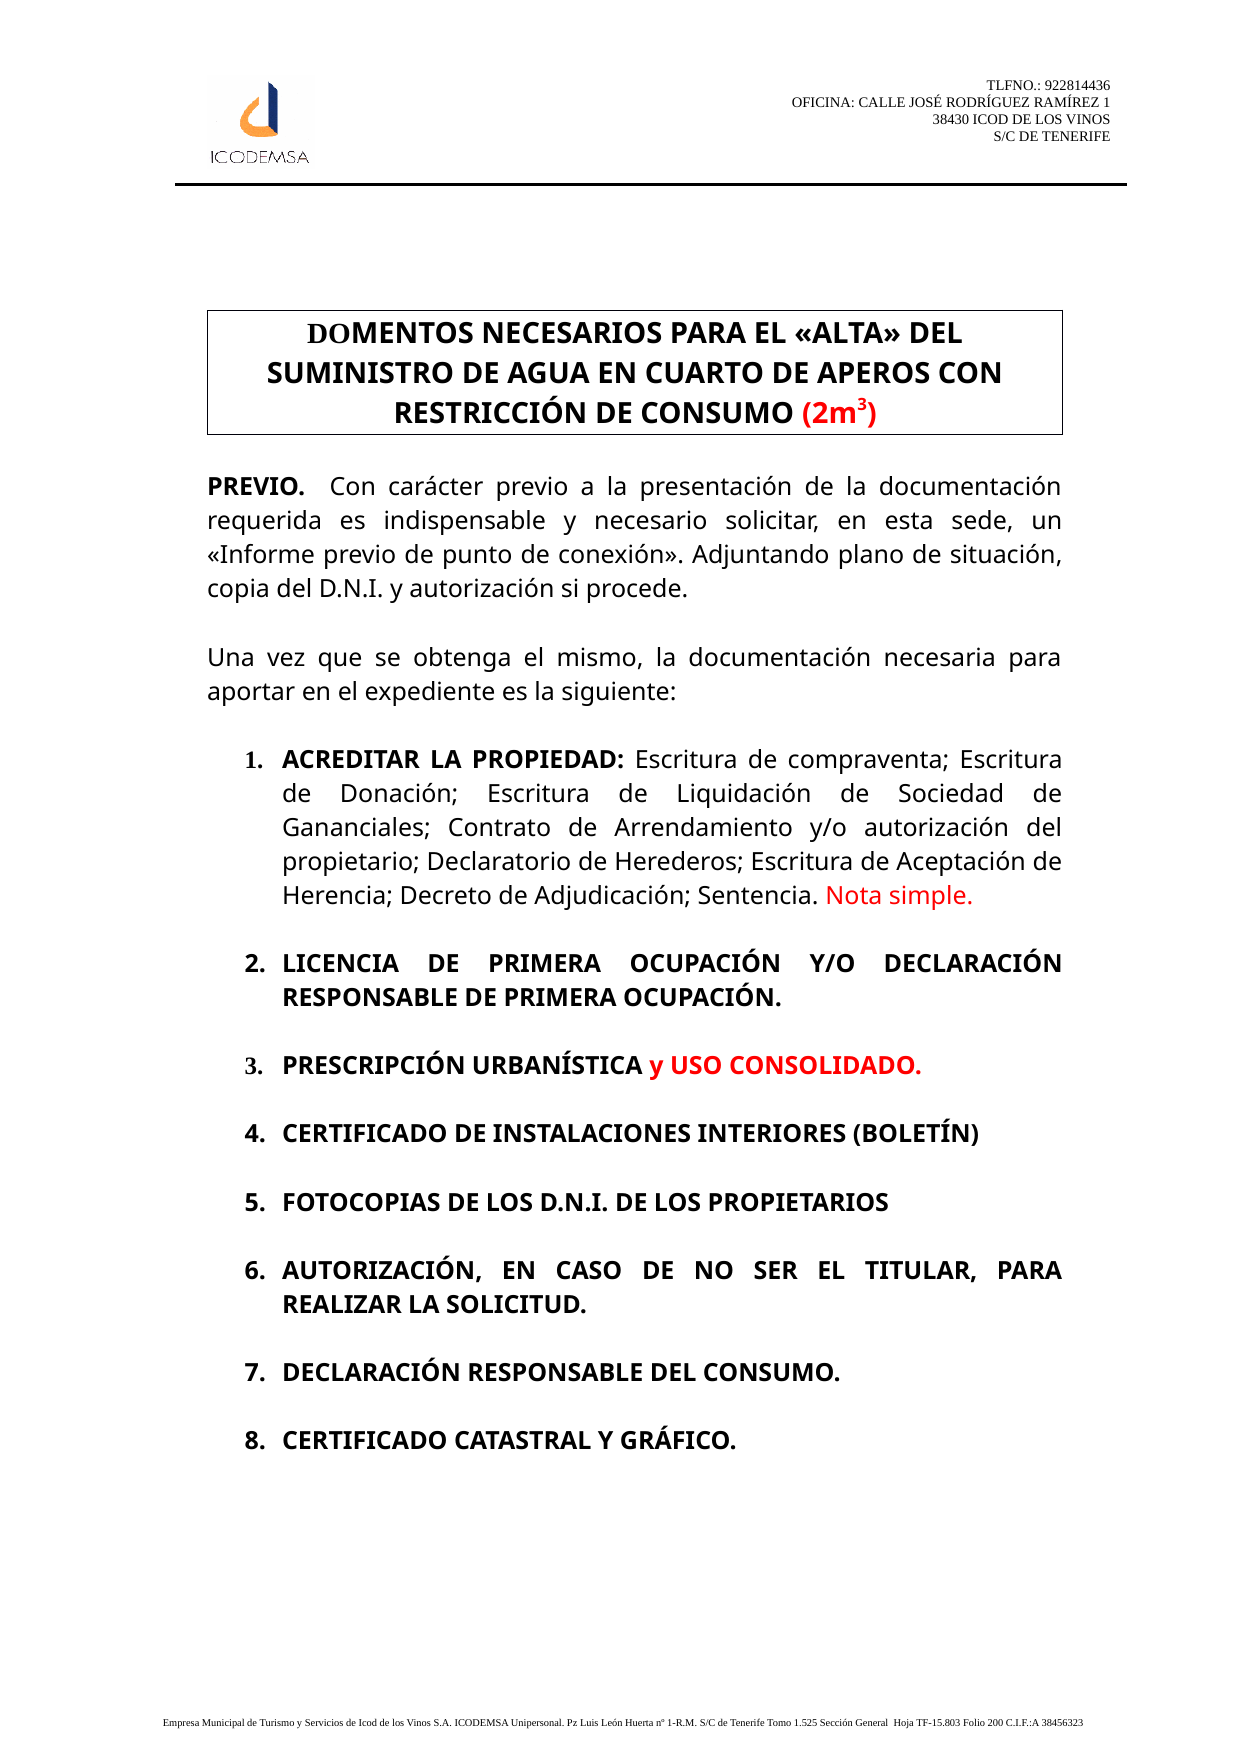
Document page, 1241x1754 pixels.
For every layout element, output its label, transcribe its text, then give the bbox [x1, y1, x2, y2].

list CERTIFICADO CATASTRAL Y GRÁFICO. [244, 1423, 1063, 1457]
picture [206, 75, 315, 169]
list AUTORIZACIÓN, EN CASO DE NO SER EL TITULAR, PARA REALIZAR LA SOLICITUD. [244, 1252, 1063, 1320]
list Una vez que se obtenga el mismo, la documentación necesaria para aportar en el expediente es la siguiente: [207, 639, 1063, 707]
list ACREDITAR LA PROPIEDAD: Escritura de compraventa; Escritura de Donación; Escritura de Liquidación de Sociedad de Gananciales; Contrato de Arrendamiento y/o autorización del propietario; Declaratorio de Herederos; Escritura de Aceptación de Herencia; Decreto de Adjudicación; Sentencia. Nota simple. [244, 741, 1063, 912]
text [0, 1691, 1240, 1717]
list FOTOCOPIAS DE LOS D.N.I. DE LOS PROPIETARIOS [244, 1184, 1063, 1218]
text DOMENTOS NECESARIOS PARA EL «ALTA» DEL SUMINISTRO DE AGUA EN CUARTO DE APEROS CON RESTRICCIÓN DE CONSUMO (2m3) [208, 311, 1062, 434]
list PREVIO. Con carácter previo a la presentación de la documentación requerida es indispensable y necesario solicitar, en esta sede, un «Informe previo de punto de conexión». Adjuntando plano de situación, copia del D.N.I. y autorización si procede. [207, 469, 1063, 605]
text Empresa Municipal de Turismo y Servicios de Icod de los Vinos S.A. ICODEMSA Unipersonal. Pz Luis León Huerta nº 1-R.M. S/C de Tenerife Tomo 1.525 Sección General Hoja TF-15.803 Folio 200 C.I.F.:A 38456323 [0, 1717, 1240, 1729]
list DECLARACIÓN RESPONSABLE DEL CONSUMO. [244, 1354, 1063, 1388]
text [0, 1729, 1240, 1754]
list PRESCRIPCIÓN URBANÍSTICA y USO CONSOLIDADO. [244, 1048, 1063, 1082]
list LICENCIA DE PRIMERA OCUPACIÓN Y/O DECLARACIÓN RESPONSABLE DE PRIMERA OCUPACIÓN. [244, 946, 1063, 1014]
list CERTIFICADO DE INSTALACIONES INTERIORES (BOLETÍN) [244, 1116, 1063, 1150]
